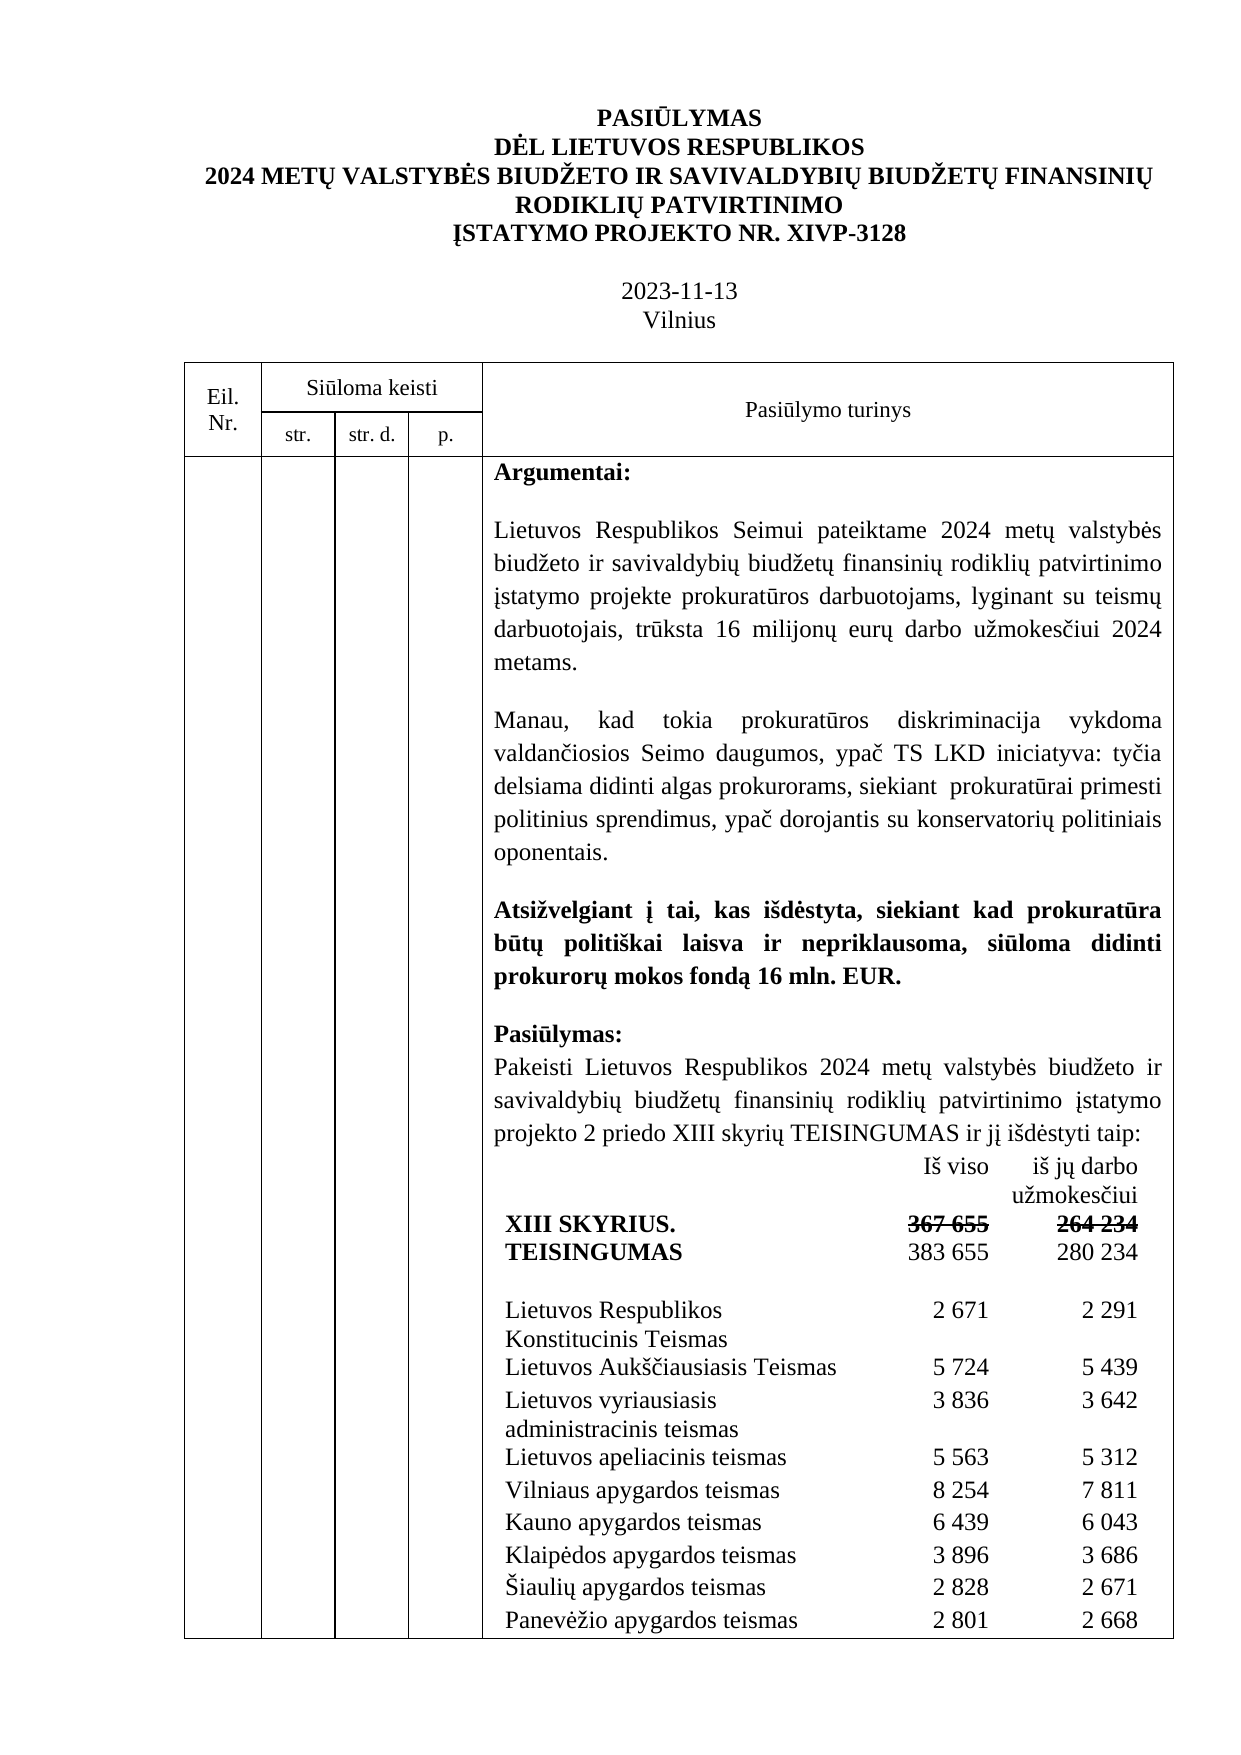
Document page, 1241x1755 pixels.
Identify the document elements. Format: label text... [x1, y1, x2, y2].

table_cell 5 439 [1000, 1353, 1149, 1385]
table_cell Šiaulių apygardos teismas [494, 1573, 856, 1605]
text Vilnius [177, 305, 1181, 333]
table_cell Kauno apygardos teismas [494, 1508, 856, 1540]
text DĖL LIETUVOS RESPUBLIKOS [177, 132, 1181, 161]
table_cell Lietuvos apeliacinis teismas [494, 1443, 856, 1475]
table_cell 2 828 [856, 1573, 1000, 1605]
text PASIŪLYMAS [177, 103, 1181, 132]
table_header Pasiūlymo turinys [483, 363, 1173, 456]
table_cell 264 234 280 234 [1000, 1209, 1149, 1295]
table_header Siūloma keisti [262, 363, 482, 411]
table_cell 6 043 [1000, 1508, 1149, 1540]
table_cell 6 439 [856, 1508, 1000, 1540]
table_cell 5 563 [856, 1443, 1000, 1475]
table_header iš jų darbo užmokesčiui [1000, 1151, 1149, 1209]
table_cell [336, 457, 408, 1637]
table_cell 3 836 [856, 1385, 1000, 1442]
table_cell str. d. [336, 413, 408, 456]
table_cell 2 291 [1000, 1295, 1149, 1352]
table_cell Argumentai: Lietuvos Respublikos Seimui pateiktame 2024 metų valstybės biudžeto ir savivaldybių biudžetų finansinių rodiklių patvirtinimo įstatymo projekte prokuratūros darbuotojams, lyginant su teismų darbuotojais, trūksta 16 milijonų eurų darbo užmokesčiui 2024 metams. Manau, kad tokia prokuratūros diskriminacija vykdoma valdančiosios Seimo daugumos, ypač TS LKD iniciatyva: tyčia delsiama didinti algas prokurorams, siekiant prokuratūrai primesti politinius sprendimus, ypač dorojantis su konservatorių politiniais oponentais. Atsižvelgiant į tai, kas išdėstyta, siekiant kad prokuratūra būtų politiškai laisva ir nepriklausoma, siūloma didinti prokurorų mokos fondą 16 mln. EUR. Pasiūlymas: Pakeisti Lietuvos Respublikos 2024 metų valstybės biudžeto ir savivaldybių biudžetų finansinių rodiklių patvirtinimo įstatymo projekto 2 priedo XIII skyrių TEISINGUMAS ir jį išdėstyti taip: [483, 457, 1173, 1637]
table_cell 2 671 [1000, 1573, 1149, 1605]
table_header Eil. Nr. [185, 363, 261, 456]
table_cell XIII SKYRIUS. TEISINGUMAS [494, 1209, 856, 1295]
table_cell 2 671 [856, 1295, 1000, 1352]
table_cell [262, 457, 334, 1637]
table_cell 367 655 383 655 [856, 1209, 1000, 1295]
table_header [494, 1151, 856, 1209]
text 2024 METŲ VALSTYBĖS BIUDŽETO IR SAVIVALDYBIŲ BIUDŽETŲ FINANSINIŲ RODIKLIŲ PATVIRTINIMO [177, 161, 1181, 218]
table_cell Panevėžio apygardos teismas [494, 1605, 856, 1637]
table_cell str. [262, 413, 334, 456]
table_cell p. [409, 413, 482, 456]
table_cell Lietuvos Aukščiausiasis Teismas [494, 1353, 856, 1385]
table_cell 5 312 [1000, 1443, 1149, 1475]
table_cell 3 642 [1000, 1385, 1149, 1442]
table_cell Lietuvos Respublikos Konstitucinis Teismas [494, 1295, 856, 1352]
table_cell 3 686 [1000, 1540, 1149, 1572]
table_cell 5 724 [856, 1353, 1000, 1385]
text 2023-11-13 [177, 276, 1181, 305]
table_cell Klaipėdos apygardos teismas [494, 1540, 856, 1572]
table_cell [185, 457, 261, 1637]
table_cell 8 254 [856, 1475, 1000, 1507]
text ĮSTATYMO PROJEKTO NR. XIVP-3128 [177, 218, 1181, 247]
table_cell Lietuvos vyriausiasis administracinis teismas [494, 1385, 856, 1442]
table_cell 7 811 [1000, 1475, 1149, 1507]
table_header Iš viso [856, 1151, 1000, 1209]
table_cell 2 668 [1000, 1605, 1149, 1637]
table_cell 3 896 [856, 1540, 1000, 1572]
table_cell Vilniaus apygardos teismas [494, 1475, 856, 1507]
table_cell [409, 457, 482, 1637]
table_cell 2 801 [856, 1605, 1000, 1637]
